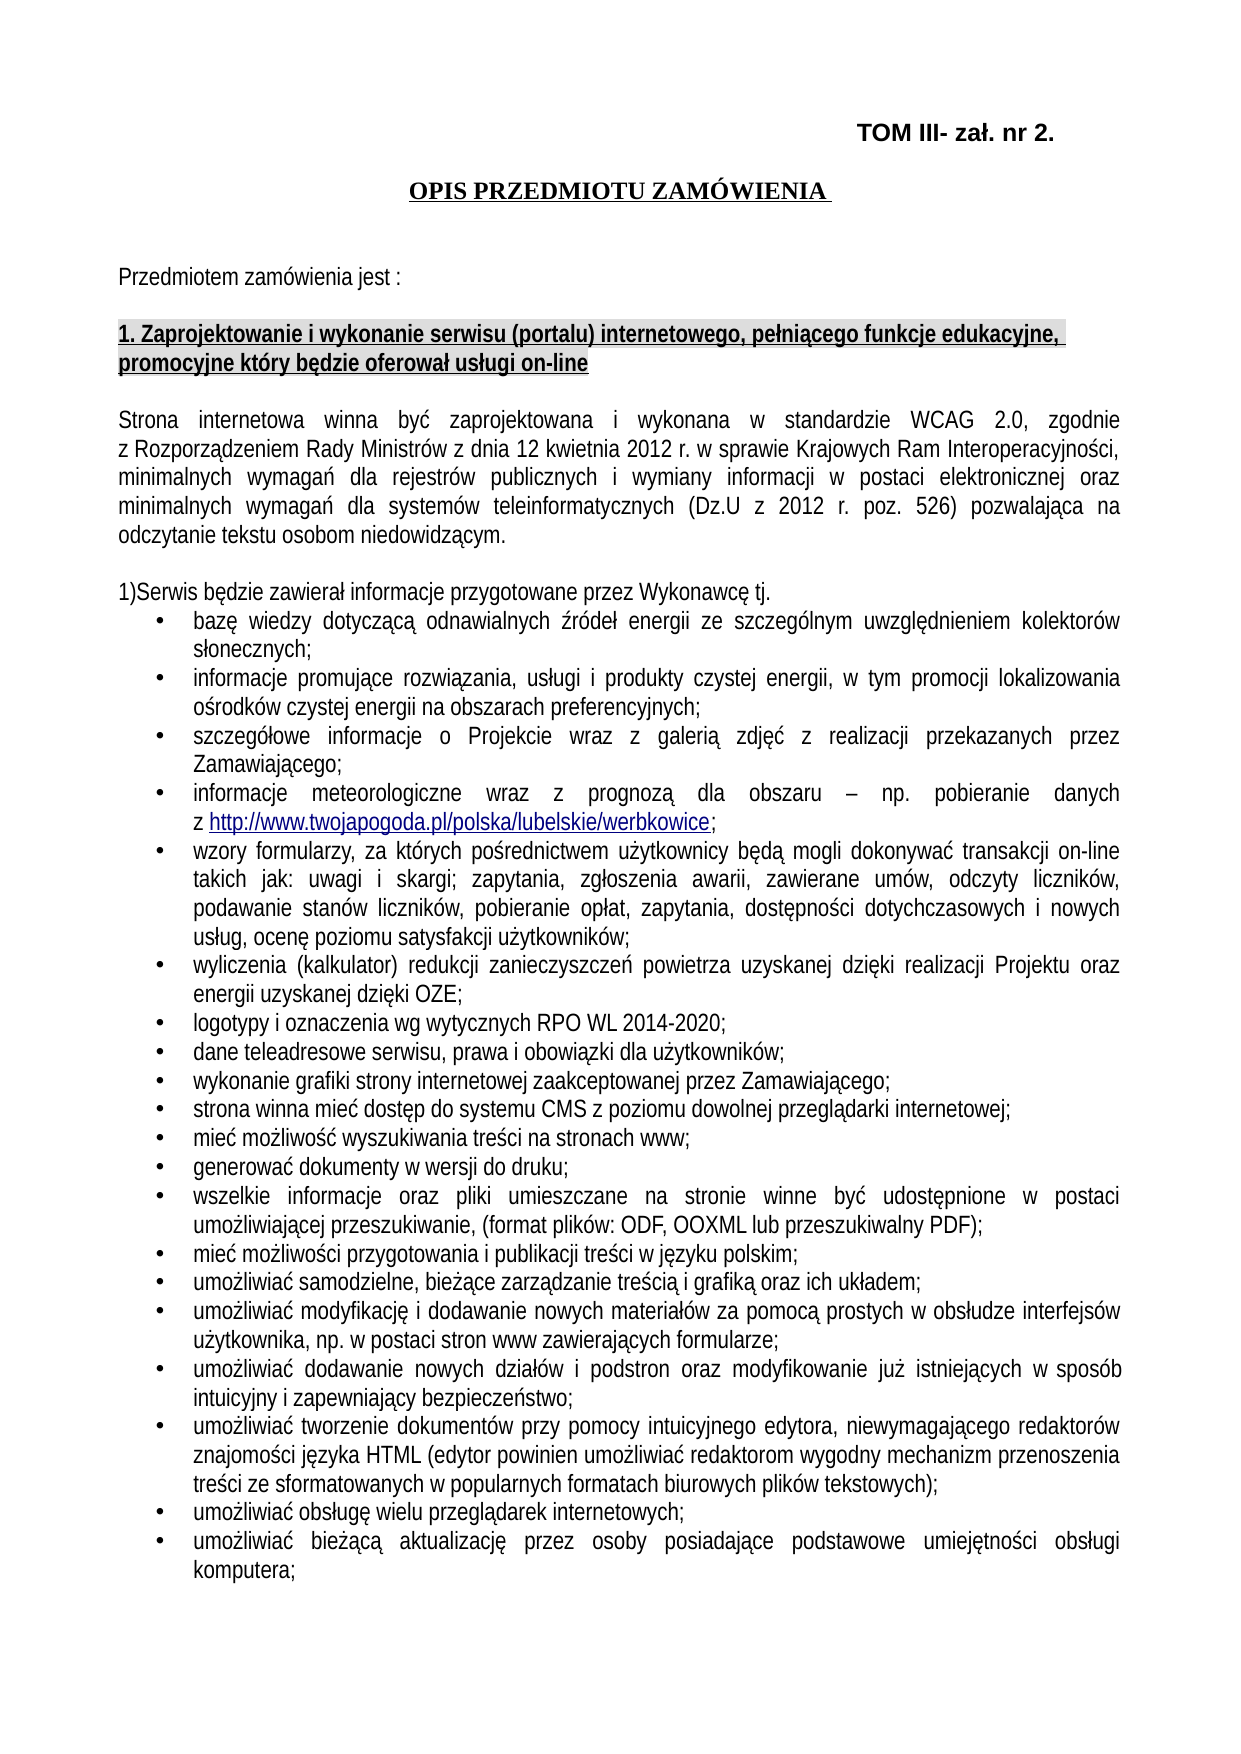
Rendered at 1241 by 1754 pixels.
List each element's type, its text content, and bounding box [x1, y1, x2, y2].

text 1. Zaprojektowanie i wykonanie serwisu (portalu) internetowego, pełniącego funkcje edukacyjne, promocyjne który będzie oferował usługi on-line [118, 319, 1122, 376]
list generować dokumenty w wersji do druku; [156, 1152, 1122, 1181]
list umożliwiać bieżącą aktualizację przez osoby posiadające podstawowe umiejętności obsługi komputera; [156, 1526, 1122, 1584]
list mieć możliwość wyszukiwania treści na stronach www; [156, 1123, 1122, 1152]
list umożliwiać obsługę wielu przeglądarek internetowych; [156, 1497, 1122, 1526]
text TOM III- zał. nr 2. [118, 118, 1122, 147]
text 1)Serwis będzie zawierał informacje przygotowane przez Wykonawcę tj. [118, 577, 1122, 606]
list informacje meteorologiczne wraz z prognozą dla obszaru – np. pobieranie danych z http://www.twojapogoda.pl/polska/lubelskie/werbkowice; [156, 778, 1122, 836]
list logotypy i oznaczenia wg wytycznych RPO WL 2014-2020; [156, 1008, 1122, 1037]
list strona winna mieć dostęp do systemu CMS z poziomu dowolnej przeglądarki internetowej; [156, 1094, 1122, 1123]
list umożliwiać dodawanie nowych działów i podstron oraz modyfikowanie już istniejących w sposób intuicyjny i zapewniający bezpieczeństwo; [156, 1354, 1122, 1411]
list bazę wiedzy dotyczącą odnawialnych źródeł energii ze szczególnym uwzględnieniem kolektorów słonecznych; [156, 606, 1122, 663]
list wszelkie informacje oraz pliki umieszczane na stronie winne być udostępnione w postaci umożliwiającej przeszukiwanie, (format plików: ODF, OOXML lub przeszukiwalny PDF); [156, 1181, 1122, 1238]
list informacje promujące rozwiązania, usługi i produkty czystej energii, w tym promocji lokalizowania ośrodków czystej energii na obszarach preferencyjnych; [156, 663, 1122, 721]
list dane teleadresowe serwisu, prawa i obowiązki dla użytkowników; [156, 1037, 1122, 1066]
list wyliczenia (kalkulator) redukcji zanieczyszczeń powietrza uzyskanej dzięki realizacji Projektu oraz energii uzyskanej dzięki OZE; [156, 950, 1122, 1008]
text Przedmiotem zamówienia jest : [118, 262, 1122, 291]
list umożliwiać modyfikację i dodawanie nowych materiałów za pomocą prostych w obsłudze interfejsów użytkownika, np. w postaci stron www zawierających formularze; [156, 1296, 1122, 1354]
list wzory formularzy, za których pośrednictwem użytkownicy będą mogli dokonywać transakcji on-line takich jak: uwagi i skargi; zapytania, zgłoszenia awarii, zawierane umów, odczyty liczników, podawanie stanów liczników, pobieranie opłat, zapytania, dostępności dotychczasowych i nowych usług, ocenę poziomu satysfakcji użytkowników; [156, 836, 1122, 950]
list umożliwiać tworzenie dokumentów przy pomocy intuicyjnego edytora, niewymagającego redaktorów znajomości języka HTML (edytor powinien umożliwiać redaktorom wygodny mechanizm przenoszenia treści ze sformatowanych w popularnych formatach biurowych plików tekstowych); [156, 1411, 1122, 1497]
list wykonanie grafiki strony internetowej zaakceptowanej przez Zamawiającego; [156, 1066, 1122, 1094]
text Strona internetowa winna być zaprojektowana i wykonana w standardzie WCAG 2.0, zgodnie z Rozporządzeniem Rady Ministrów z dnia 12 kwietnia 2012 r. w sprawie Krajowych Ram Interoperacyjności, minimalnych wymagań dla rejestrów publicznych i wymiany informacji w postaci elektronicznej oraz minimalnych wymagań dla systemów teleinformatycznych (Dz.U z 2012 r. poz. 526) pozwalająca na odczytanie tekstu osobom niedowidzącym. [118, 405, 1122, 548]
list umożliwiać samodzielne, bieżące zarządzanie treścią i grafiką oraz ich układem; [156, 1267, 1122, 1296]
list szczegółowe informacje o Projekcie wraz z galerią zdjęć z realizacji przekazanych przez Zamawiającego; [156, 721, 1122, 778]
list mieć możliwości przygotowania i publikacji treści w języku polskim; [156, 1238, 1122, 1267]
text OPIS PRZEDMIOTU ZAMÓWIENIA [118, 176, 1122, 204]
